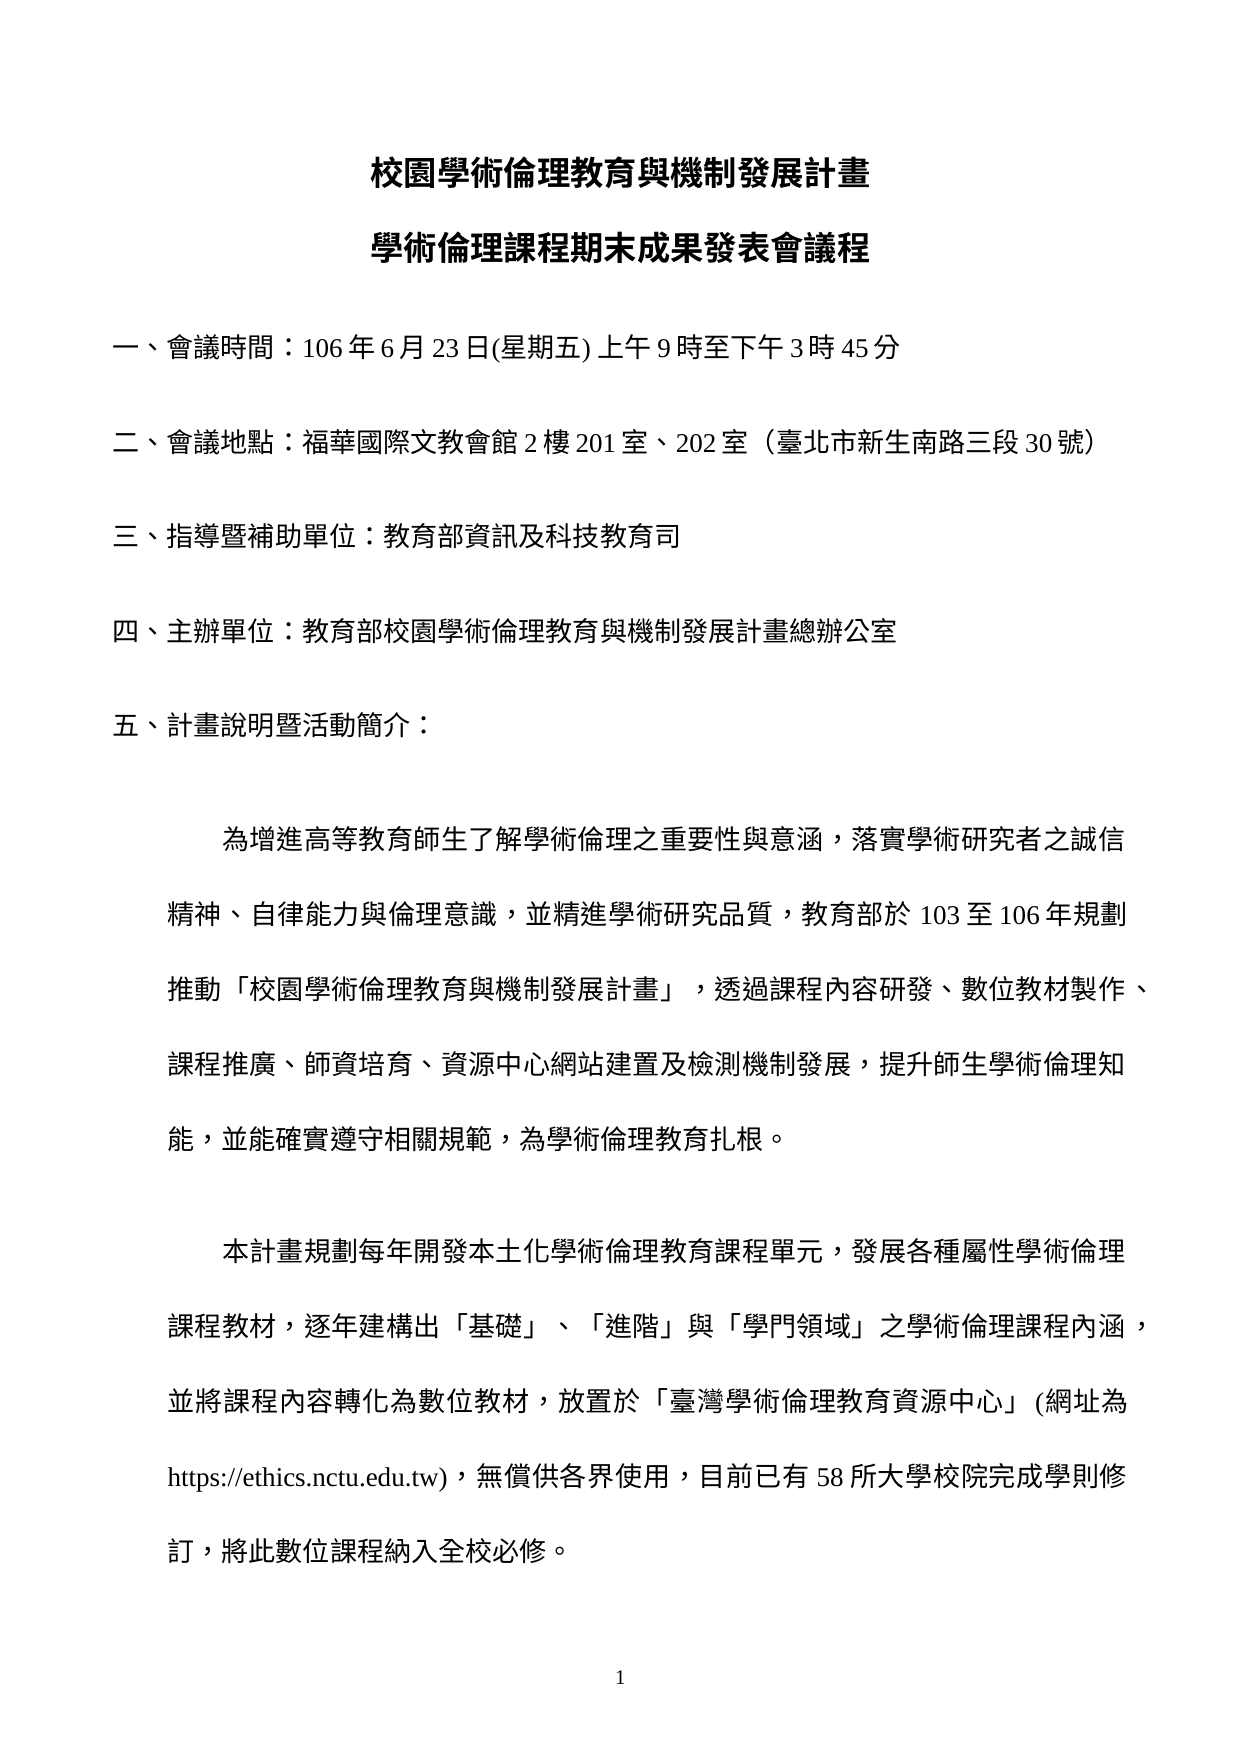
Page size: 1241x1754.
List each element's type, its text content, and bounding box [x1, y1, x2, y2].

text 五、計畫說明暨活動簡介： [112, 680, 1128, 755]
text 本計畫規劃每年開發本土化學術倫理教育課程單元，發展各種屬性學術倫理課程教材，逐年建構出「基礎」、「進階」與「學門領域」之學術倫理課程內涵，並將課程內容轉化為數位教材，放置於「臺灣學術倫理教育資源中心」(網址為https://ethics.nctu.edu.tw)，無償供各界使用，目前已有58所大學校院完成學則修訂，將此數位課程納入全校必修。 [167, 1206, 1128, 1581]
text 學術倫理課程期末成果發表會議程 [112, 202, 1128, 277]
text 四、主辦單位：教育部校園學術倫理教育與機制發展計畫總辦公室 [112, 586, 1128, 661]
text 三、指導暨補助單位：教育部資訊及科技教育司 [112, 491, 1128, 566]
text 一、會議時間：106年6月23日(星期五) 上午9時至下午3時45分 [112, 302, 1128, 377]
text 二、會議地點：福華國際文教會館2樓201室、202室（臺北市新生南路三段30號） [112, 397, 1128, 472]
text 校園學術倫理教育與機制發展計畫 [112, 127, 1128, 202]
text 為增進高等教育師生了解學術倫理之重要性與意涵，落實學術研究者之誠信精神、自律能力與倫理意識，並精進學術研究品質，教育部於103至106年規劃推動「校園學術倫理教育與機制發展計畫」，透過課程內容研發、數位教材製作、課程推廣、師資培育、資源中心網站建置及檢測機制發展，提升師生學術倫理知能，並能確實遵守相關規範，為學術倫理教育扎根。 [167, 794, 1128, 1169]
